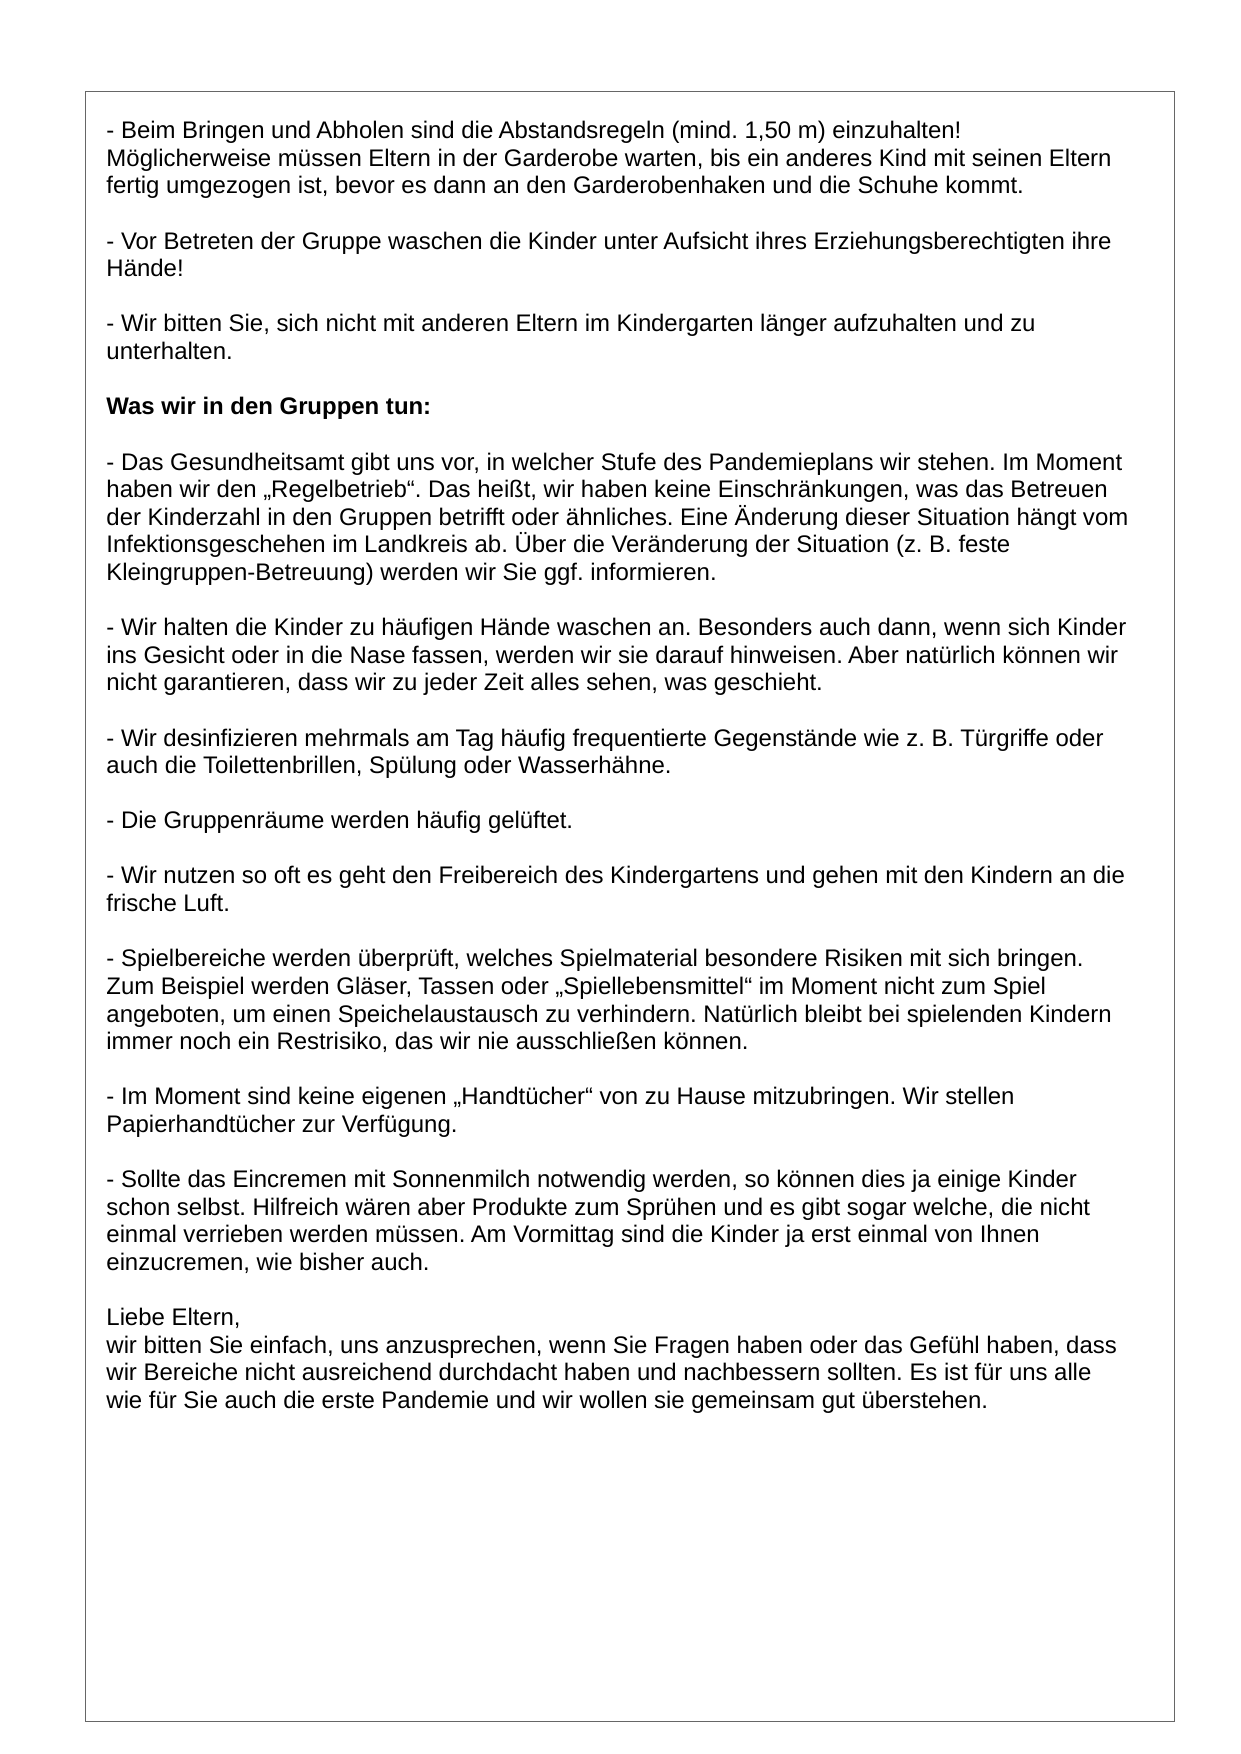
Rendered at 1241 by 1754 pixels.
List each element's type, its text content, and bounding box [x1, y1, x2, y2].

text - Spielbereiche werden überprüft, welches Spielmaterial besondere Risiken mit sich bringen. Zum Beispiel werden Gläser, Tassen oder „Spiellebensmittel“ im Moment nicht zum Spiel angeboten, um einen Speichelaustausch zu verhindern. Natürlich bleibt bei spielenden Kindern immer noch ein Restrisiko, das wir nie ausschließen können. [106, 944, 1134, 1055]
text - Wir desinfizieren mehrmals am Tag häufig frequentierte Gegenstände wie z. B. Türgriffe oder auch die Toilettenbrillen, Spülung oder Wasserhähne. [106, 723, 1134, 779]
text - Wir halten die Kinder zu häufigen Hände waschen an. Besonders auch dann, wenn sich Kinder ins Gesicht oder in die Nase fassen, werden wir sie darauf hinweisen. Aber natürlich können wir nicht garantieren, dass wir zu jeder Zeit alles sehen, was geschieht. [106, 613, 1134, 696]
text - Wir bitten Sie, sich nicht mit anderen Eltern im Kindergarten länger aufzuhalten und zu unterhalten. [106, 309, 1134, 364]
text - Im Moment sind keine eigenen „Handtücher“ von zu Hause mitzubringen. Wir stellen Papierhandtücher zur Verfügung. [106, 1082, 1134, 1137]
text - Sollte das Eincremen mit Sonnenmilch notwendig werden, so können dies ja einige Kinder schon selbst. Hilfreich wären aber Produkte zum Sprühen und es gibt sogar welche, die nicht einmal verrieben werden müssen. Am Vormittag sind die Kinder ja erst einmal von Ihnen einzucremen, wie bisher auch. [106, 1165, 1134, 1276]
text - Wir nutzen so oft es geht den Freibereich des Kindergartens und gehen mit den Kindern an die frische Luft. [106, 861, 1134, 917]
text - Vor Betreten der Gruppe waschen die Kinder unter Aufsicht ihres Erziehungsberechtigten ihre Hände! [106, 227, 1134, 282]
text - Die Gruppenräume werden häufig gelüftet. [106, 806, 1134, 834]
text Was wir in den Gruppen tun: [106, 392, 1134, 420]
text - Das Gesundheitsamt gibt uns vor, in welcher Stufe des Pandemieplans wir stehen. Im Moment haben wir den „Regelbetrieb“. Das heißt, wir haben keine Einschränkungen, was das Betreuen der Kinderzahl in den Gruppen betrifft oder ähnliches. Eine Änderung dieser Situation hängt vom Infektionsgeschehen im Landkreis ab. Über die Veränderung der Situation (z. B. feste Kleingruppen-Betreuung) werden wir Sie ggf. informieren. [106, 447, 1134, 585]
text Liebe Eltern, [106, 1303, 1134, 1331]
text - Beim Bringen und Abholen sind die Abstandsregeln (mind. 1,50 m) einzuhalten! Möglicherweise müssen Eltern in der Garderobe warten, bis ein anderes Kind mit seinen Eltern fertig umgezogen ist, bevor es dann an den Garderobenhaken und die Schuhe kommt. [106, 116, 1134, 199]
text wir bitten Sie einfach, uns anzusprechen, wenn Sie Fragen haben oder das Gefühl haben, dass wir Bereiche nicht ausreichend durchdacht haben und nachbessern sollten. Es ist für uns alle wie für Sie auch die erste Pandemie und wir wollen sie gemeinsam gut überstehen. [106, 1331, 1134, 1413]
